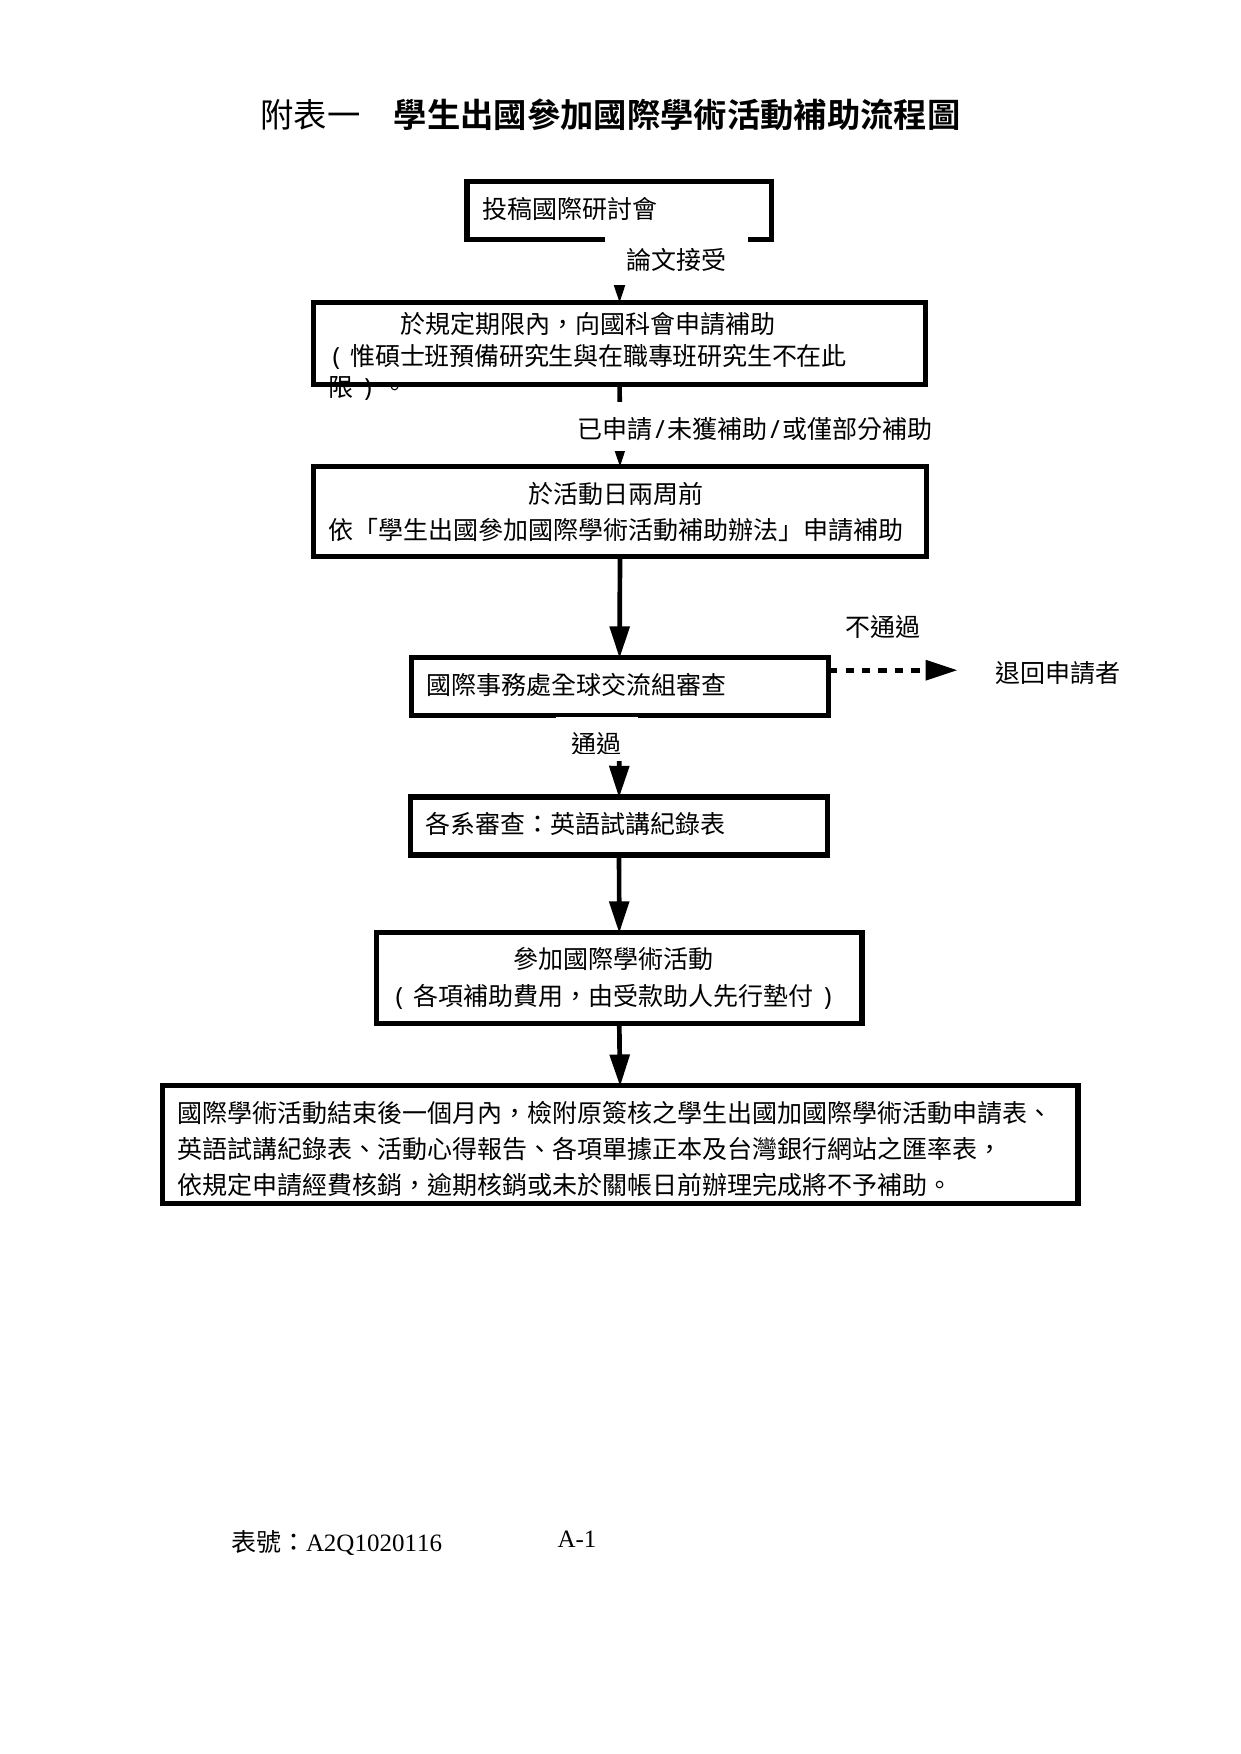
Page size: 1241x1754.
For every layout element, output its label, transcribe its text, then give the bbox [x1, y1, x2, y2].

text 通過 [571, 725, 623, 753]
text A-1 [554, 1524, 599, 1553]
text 不通過 [832, 608, 934, 643]
text 已申請/未獲補助/或僅部分補助 [577, 409, 990, 443]
text 退回申請者 [984, 654, 1130, 688]
text 表號：A2Q1020116 [231, 1523, 539, 1555]
text 論文接受 [620, 240, 733, 276]
text 附表一 學生出國參加國際學術活動補助流程圖 [177, 89, 1044, 137]
